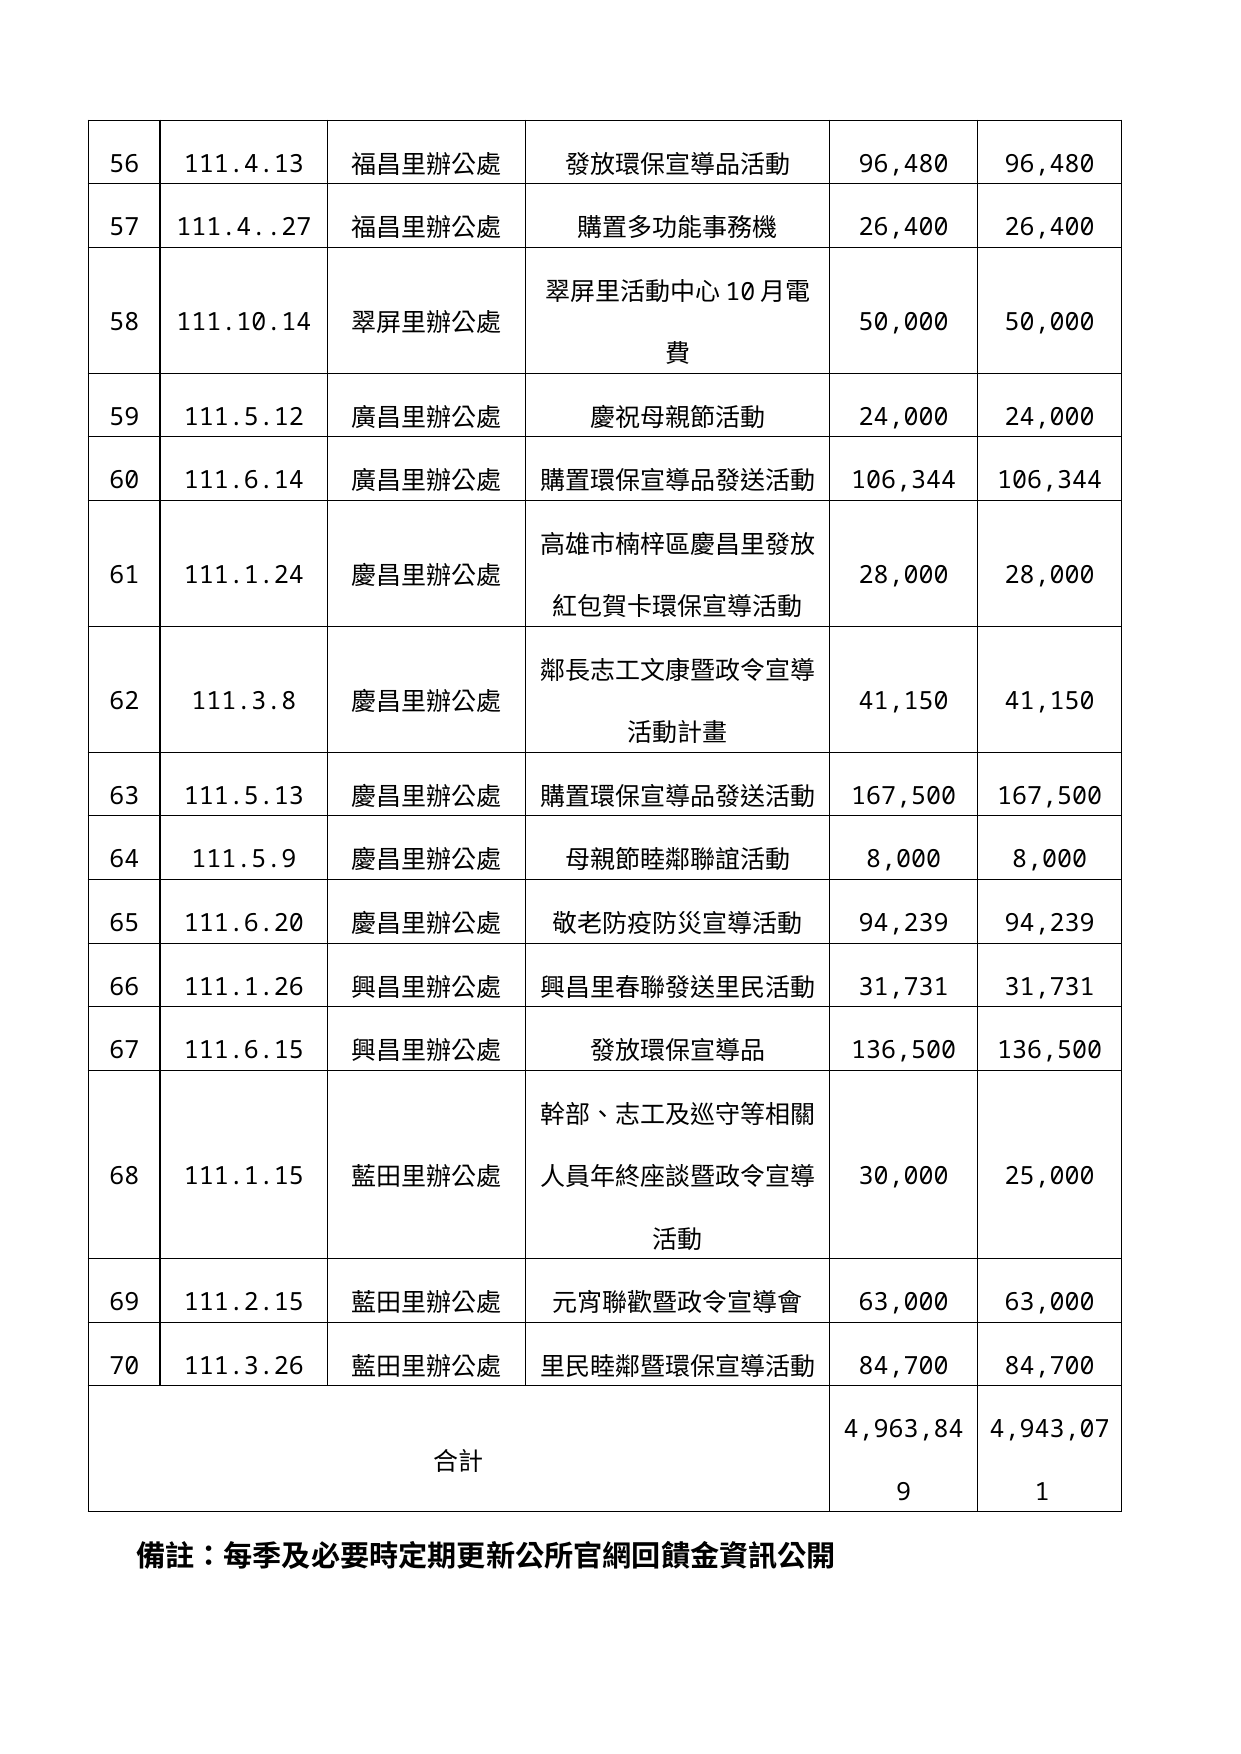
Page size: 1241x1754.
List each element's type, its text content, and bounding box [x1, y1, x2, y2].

table_cell 8,000 [830, 816, 977, 879]
table_cell 購置多功能事務機 [526, 184, 829, 247]
table_cell 64 [89, 816, 159, 879]
table_cell 慶昌里辦公處 [328, 880, 525, 942]
table_cell 福昌里辦公處 [328, 121, 525, 183]
table_cell 94,239 [978, 880, 1121, 942]
table_cell 高雄市楠梓區慶昌里發放紅包賀卡環保宣導活動 [526, 501, 829, 626]
table_cell 69 [89, 1259, 159, 1322]
table_cell 購置環保宣導品發送活動 [526, 753, 829, 815]
table_cell 26,400 [978, 184, 1121, 247]
table_cell 30,000 [830, 1071, 977, 1258]
table_cell 31,731 [978, 944, 1121, 1006]
table_cell 慶昌里辦公處 [328, 501, 525, 626]
table_cell 鄰長志工文康暨政令宣導活動計畫 [526, 627, 829, 752]
table_cell 慶昌里辦公處 [328, 816, 525, 879]
table_cell 167,500 [830, 753, 977, 815]
text 備註：每季及必要時定期更新公所官網回饋金資訊公開 [136, 1512, 1098, 1575]
table_cell 50,000 [978, 248, 1121, 373]
table_cell 廣昌里辦公處 [328, 437, 525, 500]
table_cell 58 [89, 248, 159, 373]
table_cell 50,000 [830, 248, 977, 373]
table_cell 136,500 [978, 1007, 1121, 1069]
table_cell 66 [89, 944, 159, 1006]
table_cell 57 [89, 184, 159, 247]
table_cell 60 [89, 437, 159, 500]
table_cell 59 [89, 374, 159, 436]
table_cell 慶昌里辦公處 [328, 753, 525, 815]
table_cell 111.4.13 [161, 121, 327, 183]
table_cell 111.3.26 [161, 1323, 327, 1385]
table_cell 24,000 [978, 374, 1121, 436]
table_cell 興昌里春聯發送里民活動 [526, 944, 829, 1006]
table_cell 106,344 [978, 437, 1121, 500]
table_cell 111.1.15 [161, 1071, 327, 1258]
table_cell 106,344 [830, 437, 977, 500]
table_cell 65 [89, 880, 159, 942]
table_cell 111.5.12 [161, 374, 327, 436]
table_cell 合計 [89, 1386, 829, 1511]
table_cell 翠屏里辦公處 [328, 248, 525, 373]
table_cell 24,000 [830, 374, 977, 436]
table_cell 167,500 [978, 753, 1121, 815]
table_cell 67 [89, 1007, 159, 1069]
table_cell 里民睦鄰暨環保宣導活動 [526, 1323, 829, 1385]
table_cell 96,480 [978, 121, 1121, 183]
table_cell 68 [89, 1071, 159, 1258]
table_cell 111.6.20 [161, 880, 327, 942]
table_cell 84,700 [830, 1323, 977, 1385]
table_cell 111.5.9 [161, 816, 327, 879]
table_cell 84,700 [978, 1323, 1121, 1385]
table_cell 藍田里辦公處 [328, 1259, 525, 1322]
table_cell 111.1.26 [161, 944, 327, 1006]
table_cell 111.5.13 [161, 753, 327, 815]
table_cell 廣昌里辦公處 [328, 374, 525, 436]
table_cell 61 [89, 501, 159, 626]
table_cell 136,500 [830, 1007, 977, 1069]
table_cell 發放環保宣導品 [526, 1007, 829, 1069]
table_cell 111.10.14 [161, 248, 327, 373]
table_cell 56 [89, 121, 159, 183]
table_cell 母親節睦鄰聯誼活動 [526, 816, 829, 879]
table_cell 慶昌里辦公處 [328, 627, 525, 752]
table_cell 70 [89, 1323, 159, 1385]
table_cell 96,480 [830, 121, 977, 183]
table_cell 41,150 [978, 627, 1121, 752]
table_cell 8,000 [978, 816, 1121, 879]
table_cell 62 [89, 627, 159, 752]
table_cell 63,000 [830, 1259, 977, 1322]
table_cell 111.6.14 [161, 437, 327, 500]
table_cell 元宵聯歡暨政令宣導會 [526, 1259, 829, 1322]
table_cell 福昌里辦公處 [328, 184, 525, 247]
table_cell 藍田里辦公處 [328, 1071, 525, 1258]
table_cell 藍田里辦公處 [328, 1323, 525, 1385]
table_cell 94,239 [830, 880, 977, 942]
table_cell 購置環保宣導品發送活動 [526, 437, 829, 500]
table_cell 幹部、志工及巡守等相關人員年終座談暨政令宣導活動 [526, 1071, 829, 1258]
table_cell 41,150 [830, 627, 977, 752]
table_cell 4,943,071 [978, 1386, 1121, 1511]
table_cell 敬老防疫防災宣導活動 [526, 880, 829, 942]
table_cell 111.2.15 [161, 1259, 327, 1322]
table_cell 28,000 [978, 501, 1121, 626]
table_cell 63,000 [978, 1259, 1121, 1322]
table_cell 111.6.15 [161, 1007, 327, 1069]
table_cell 25,000 [978, 1071, 1121, 1258]
table_cell 111.3.8 [161, 627, 327, 752]
table_cell 111.4..27 [161, 184, 327, 247]
table_cell 慶祝母親節活動 [526, 374, 829, 436]
table_cell 28,000 [830, 501, 977, 626]
table_cell 興昌里辦公處 [328, 944, 525, 1006]
table_cell 26,400 [830, 184, 977, 247]
table_cell 31,731 [830, 944, 977, 1006]
table_cell 63 [89, 753, 159, 815]
table_cell 興昌里辦公處 [328, 1007, 525, 1069]
table_cell 發放環保宣導品活動 [526, 121, 829, 183]
table_cell 4,963,849 [830, 1386, 977, 1511]
table_cell 翠屏里活動中心10月電費 [526, 248, 829, 373]
table_cell 111.1.24 [161, 501, 327, 626]
